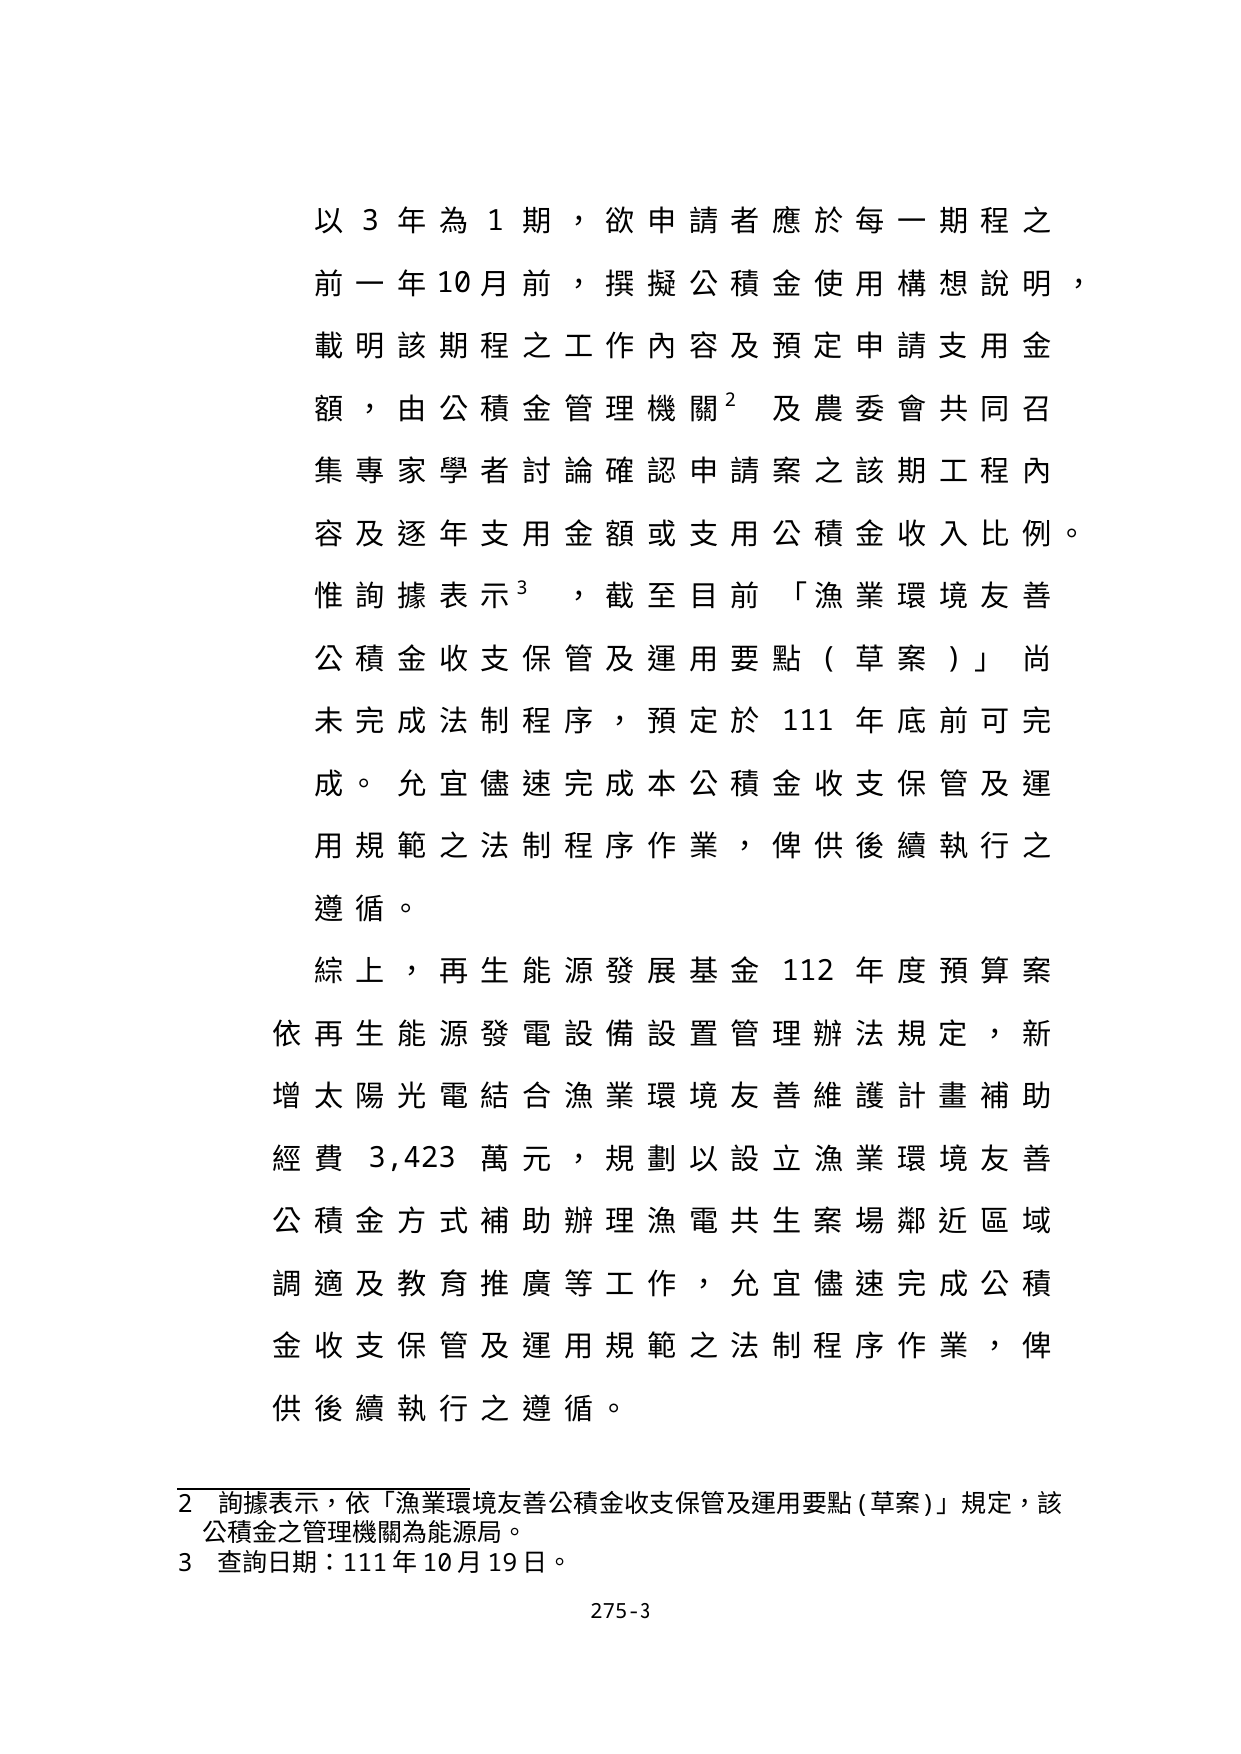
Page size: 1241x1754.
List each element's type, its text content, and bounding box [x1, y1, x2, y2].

text 查詢日期：111年10月19日。 [177, 1548, 1063, 1577]
text 詢據表示，依「漁業環境友善公積金收支保管及運用要點(草案)」規定，該公積金之管理機關為能源局。 [177, 1489, 1063, 1548]
text 綜上，再生能源發展基金112年度預算案依再生能源發電設備設置管理辦法規定，新增太陽光電結合漁業環境友善維護計畫補助經費3,423萬元，規劃以設立漁業環境友善公積金方式補助辦理漁電共生案場鄰近區域調適及教育推廣等工作，允宜儘速完成公積金收支保管及運用規範之法制程序作業，俾供後續執行之遵循。 [242, 927, 1058, 1427]
text 據能源局說明，依「漁業環境友善公積金收支保管及運用要點(草案)」規定，漁業環境友善公積金補助計畫之執行期間以3年為1期，欲申請者應於每一期程之前一年10月前，撰擬公積金使用構想說明，載明該期程之工作內容及預定申請支用金額，由公積金管理機關及農委會共同召集專家學者討論確認申請案之該期工程內容及逐年支用金額或支用公積金收入比例。惟詢據表示，截至目前「漁業環境友善公積金收支保管及運用要點(草案)」尚未完成法制程序，預定於111年底前可完成。允宜儘速完成本公積金收支保管及運用規範之法制程序作業，俾供後續執行之遵循。 [271, 177, 1058, 927]
